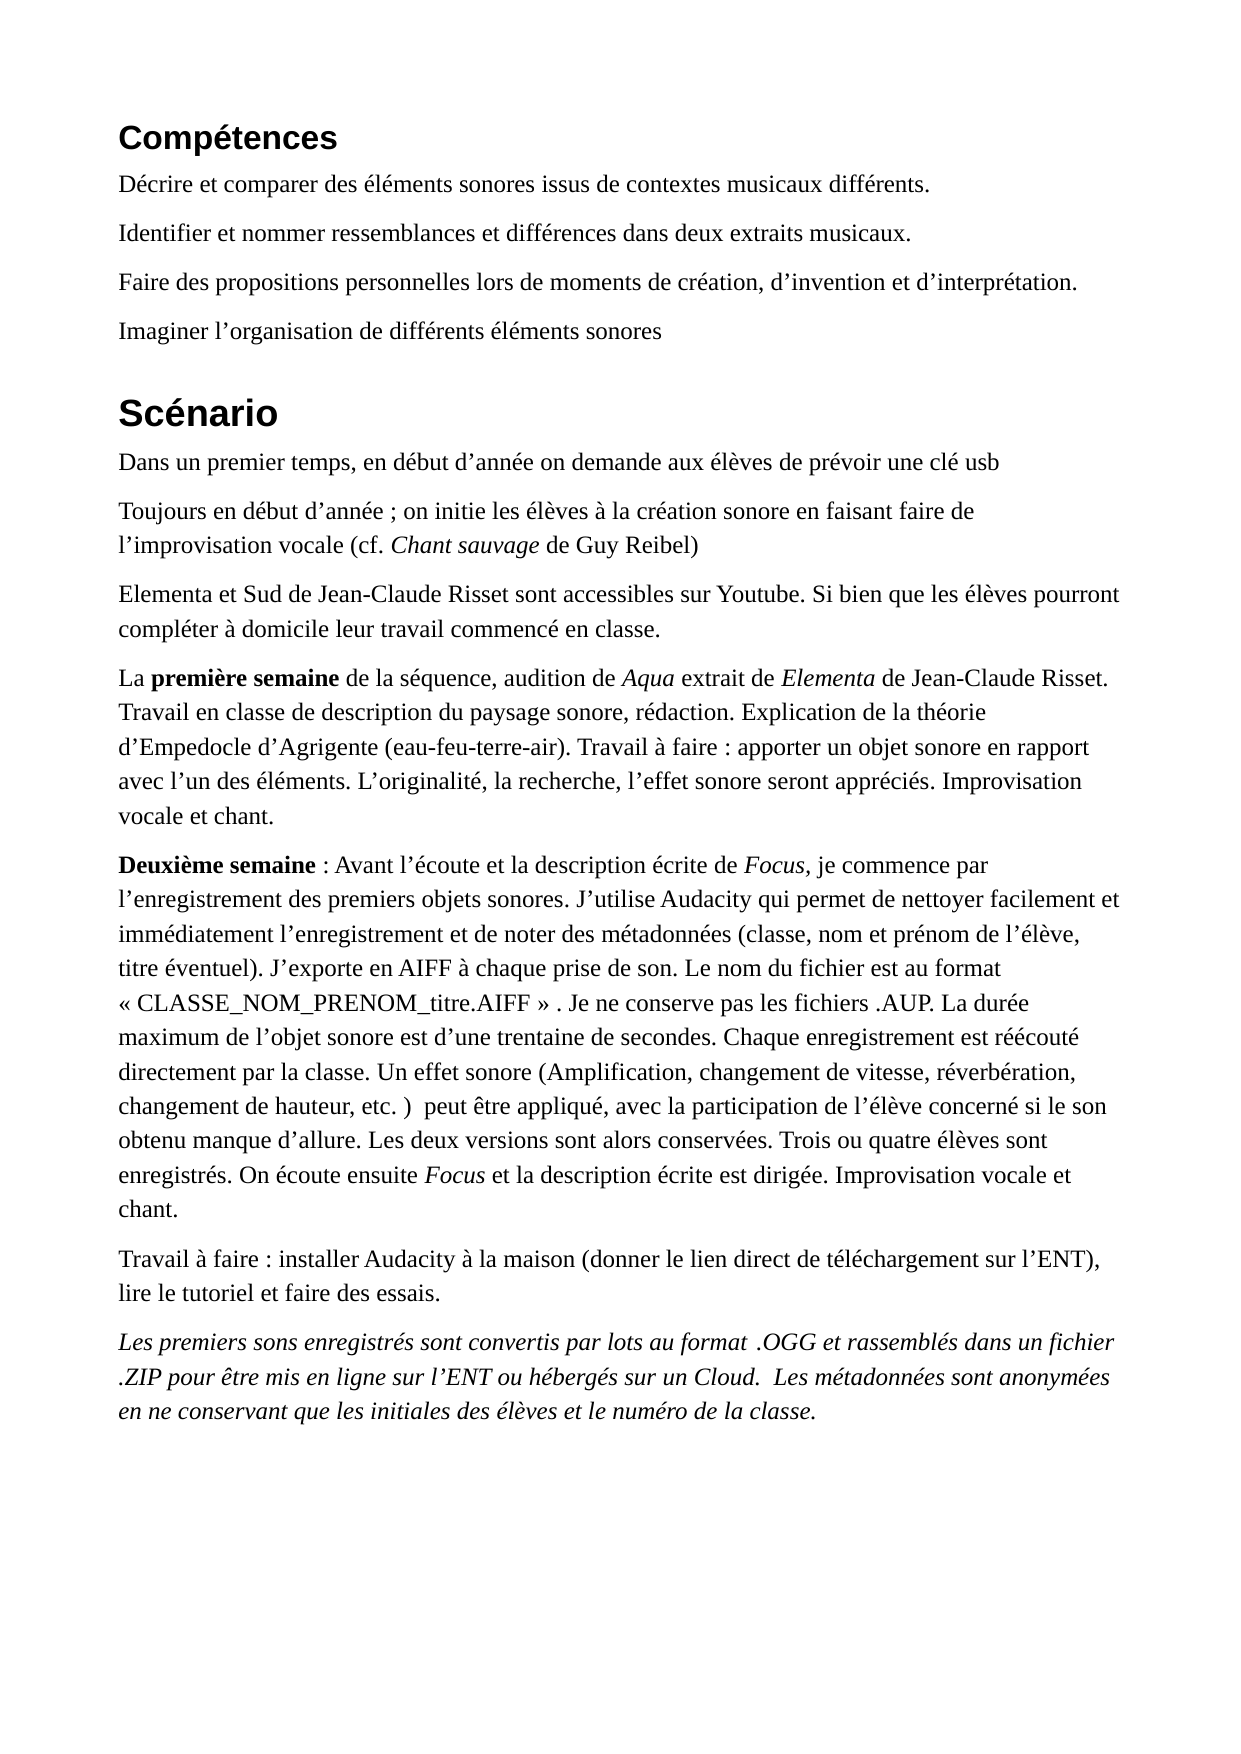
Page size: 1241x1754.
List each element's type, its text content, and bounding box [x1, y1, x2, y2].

subtitle Scénario [118, 391, 1122, 434]
text Elementa et Sud de Jean-Claude Risset sont accessibles sur Youtube. Si bien que les élèves pourront compléter à domicile leur travail commencé en classe. [118, 579, 1122, 642]
text Faire des propositions personnelles lors de moments de création, d’invention et d’interprétation. [118, 267, 1122, 296]
text Décrire et comparer des éléments sonores issus de contextes musicaux différents. [118, 169, 1122, 198]
text Imaginer l’organisation de différents éléments sonores [118, 316, 1122, 345]
subtitle Compétences [118, 118, 1122, 157]
text Deuxième semaine : Avant l’écoute et la description écrite de Focus, je commence par l’enregistrement des premiers objets sonores. J’utilise Audacity qui permet de nettoyer facilement et immédiatement l’enregistrement et de noter des métadonnées (classe, nom et prénom de l’élève, titre éventuel). J’exporte en AIFF à chaque prise de son. Le nom du fichier est au format « CLASSE_NOM_PRENOM_titre.AIFF » . Je ne conserve pas les fichiers .AUP. La durée maximum de l’objet sonore est d’une trentaine de secondes. Chaque enregistrement est réécouté directement par la classe. Un effet sonore (Amplification, changement de vitesse, réverbération, changement de hauteur, etc. ) peut être appliqué, avec la participation de l’élève concerné si le son obtenu manque d’allure. Les deux versions sont alors conservées. Trois ou quatre élèves sont enregistrés. On écoute ensuite Focus et la description écrite est dirigée. Improvisation vocale et chant. [118, 850, 1122, 1223]
text Toujours en début d’année ; on initie les élèves à la création sonore en faisant faire de l’improvisation vocale (cf. Chant sauvage de Guy Reibel) [118, 496, 1122, 559]
text Les premiers sons enregistrés sont convertis par lots au format .OGG et rassemblés dans un fichier .ZIP pour être mis en ligne sur l’ENT ou hébergés sur un Cloud. Les métadonnées sont anonymées en ne conservant que les initiales des élèves et le numéro de la classe. [118, 1327, 1122, 1425]
text La première semaine de la séquence, audition de Aqua extrait de Elementa de Jean-Claude Risset. Travail en classe de description du paysage sonore, rédaction. Explication de la théorie d’Empedocle d’Agrigente (eau-feu-terre-air). Travail à faire : apporter un objet sonore en rapport avec l’un des éléments. L’originalité, la recherche, l’effet sonore seront appréciés. Improvisation vocale et chant. [118, 663, 1122, 829]
text Travail à faire : installer Audacity à la maison (donner le lien direct de téléchargement sur l’ENT), lire le tutoriel et faire des essais. [118, 1244, 1122, 1307]
text Identifier et nommer ressemblances et différences dans deux extraits musicaux. [118, 218, 1122, 247]
text Dans un premier temps, en début d’année on demande aux élèves de prévoir une clé usb [118, 447, 1122, 475]
